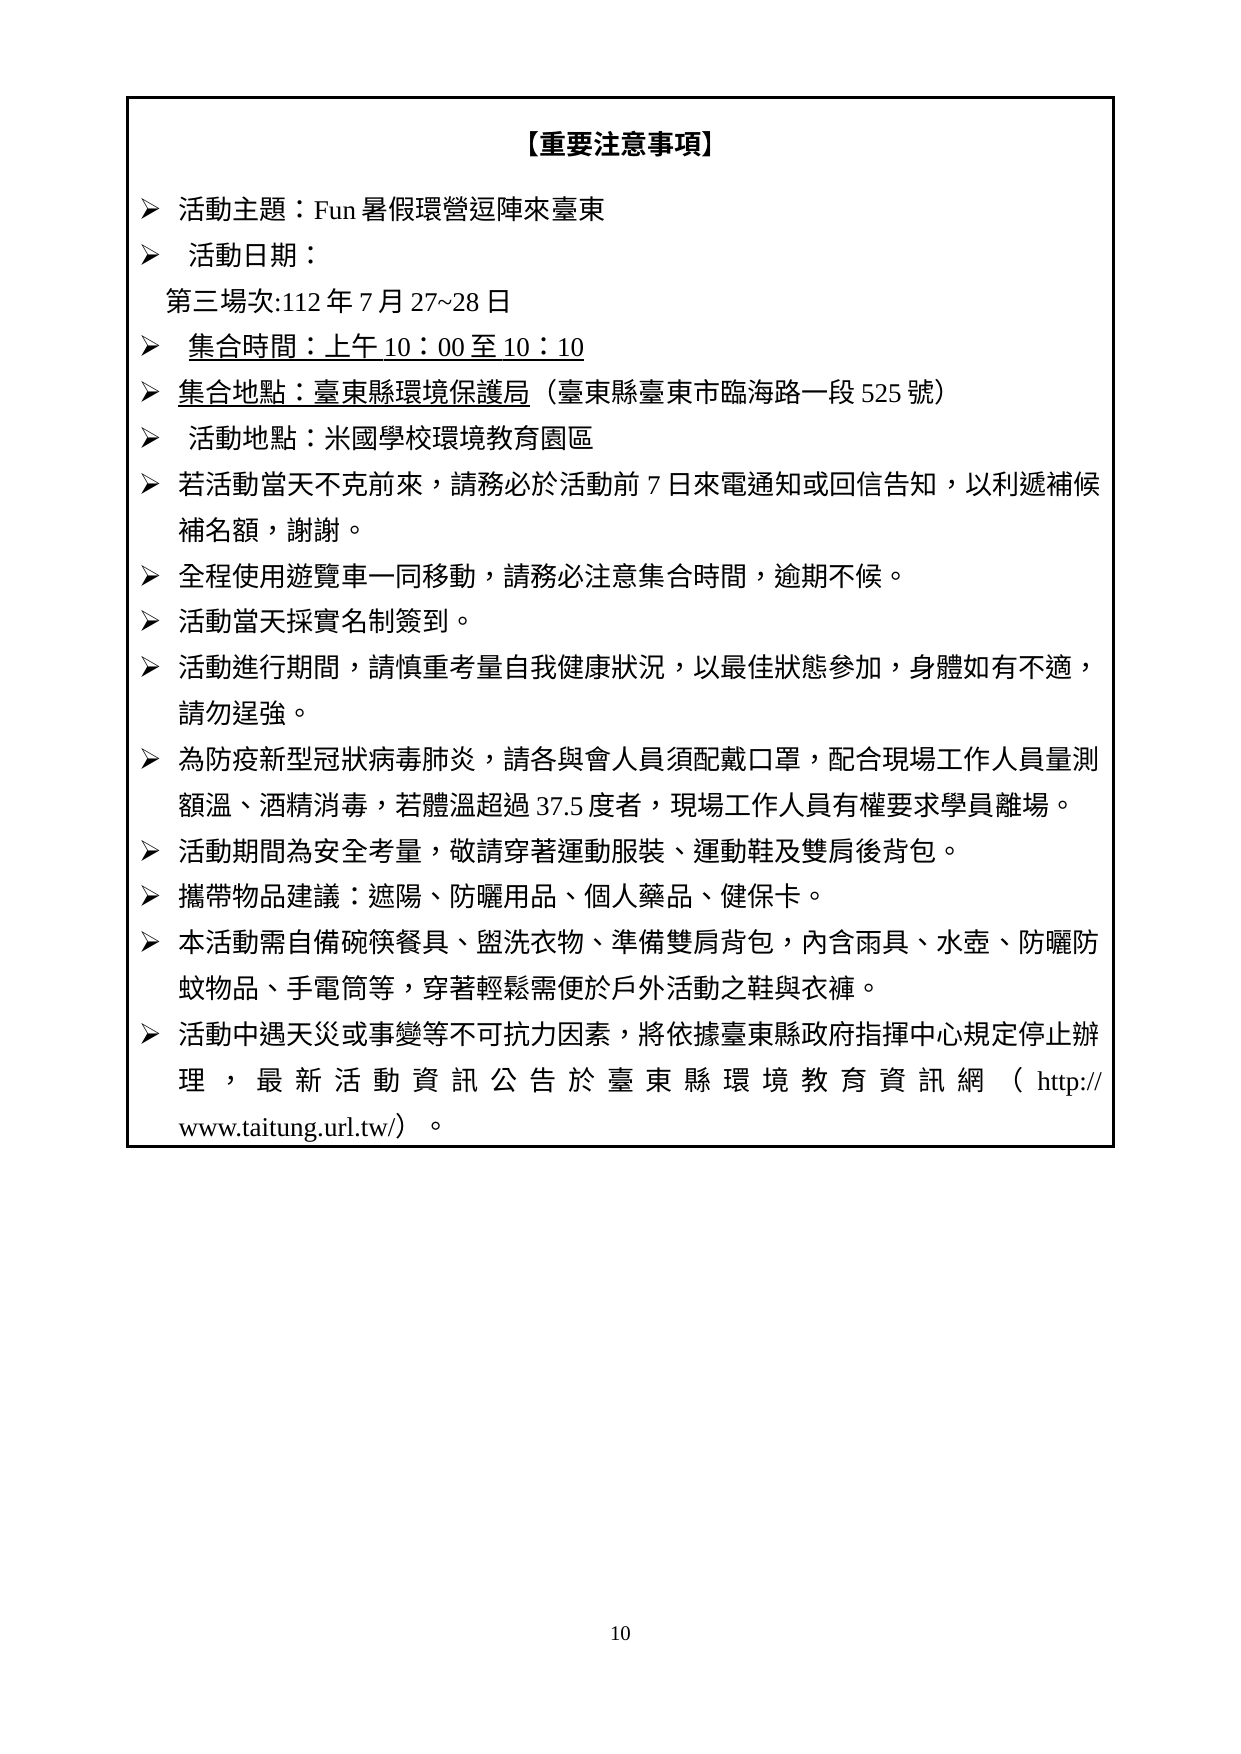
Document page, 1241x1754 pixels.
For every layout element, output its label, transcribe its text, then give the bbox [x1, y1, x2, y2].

table_header 臺東縣環境保護局 「Fun暑假 環營逗陣來臺東」環境教育營隊 行前通知 親愛的學員 您好， 非常感謝您參加「Fun暑假環營逗陣來臺東」2天1夜環境教育營隊活動，希望這次活動能帶給您愉快而充實的環境教育活動體驗。以下是行前注意事項說明，請您仔細閱讀。 【重要注意事項】 活動主題：Fun暑假環營逗陣來臺東 活動日期： 第三場次:112年7月27~28日 集合時間：上午10：00至10：10 集合地點：臺東縣環境保護局（臺東縣臺東市臨海路一段525號） 活動地點：米國學校環境教育園區 若活動當天不克前來，請務必於活動前7日來電通知或回信告知，以利遞補候補名額，謝謝。 全程使用遊覽車一同移動，請務必注意集合時間，逾期不候。 活動當天採實名制簽到。 活動進行期間，請慎重考量自我健康狀況，以最佳狀態參加，身體如有不適，請勿逞強。 為防疫新型冠狀病毒肺炎，請各與會人員須配戴口罩，配合現場工作人員量測額溫、酒精消毒，若體溫超過37.5度者，現場工作人員有權要求學員離場。 活動期間為安全考量，敬請穿著運動服裝、運動鞋及雙肩後背包。 攜帶物品建議：遮陽、防曬用品、個人藥品、健保卡。 本活動需自備碗筷餐具、盥洗衣物、準備雙肩背包，內含雨具、水壺、防曬防蚊物品、手電筒等，穿著輕鬆需便於戶外活動之鞋與衣褲。 活動中遇天災或事變等不可抗力因素，將依據臺東縣政府指揮中心規定停止辦理，最新活動資訊公告於臺東縣環境教育資訊網（http://www.taitung.url.tw/）。 [129, 99, 1112, 1145]
